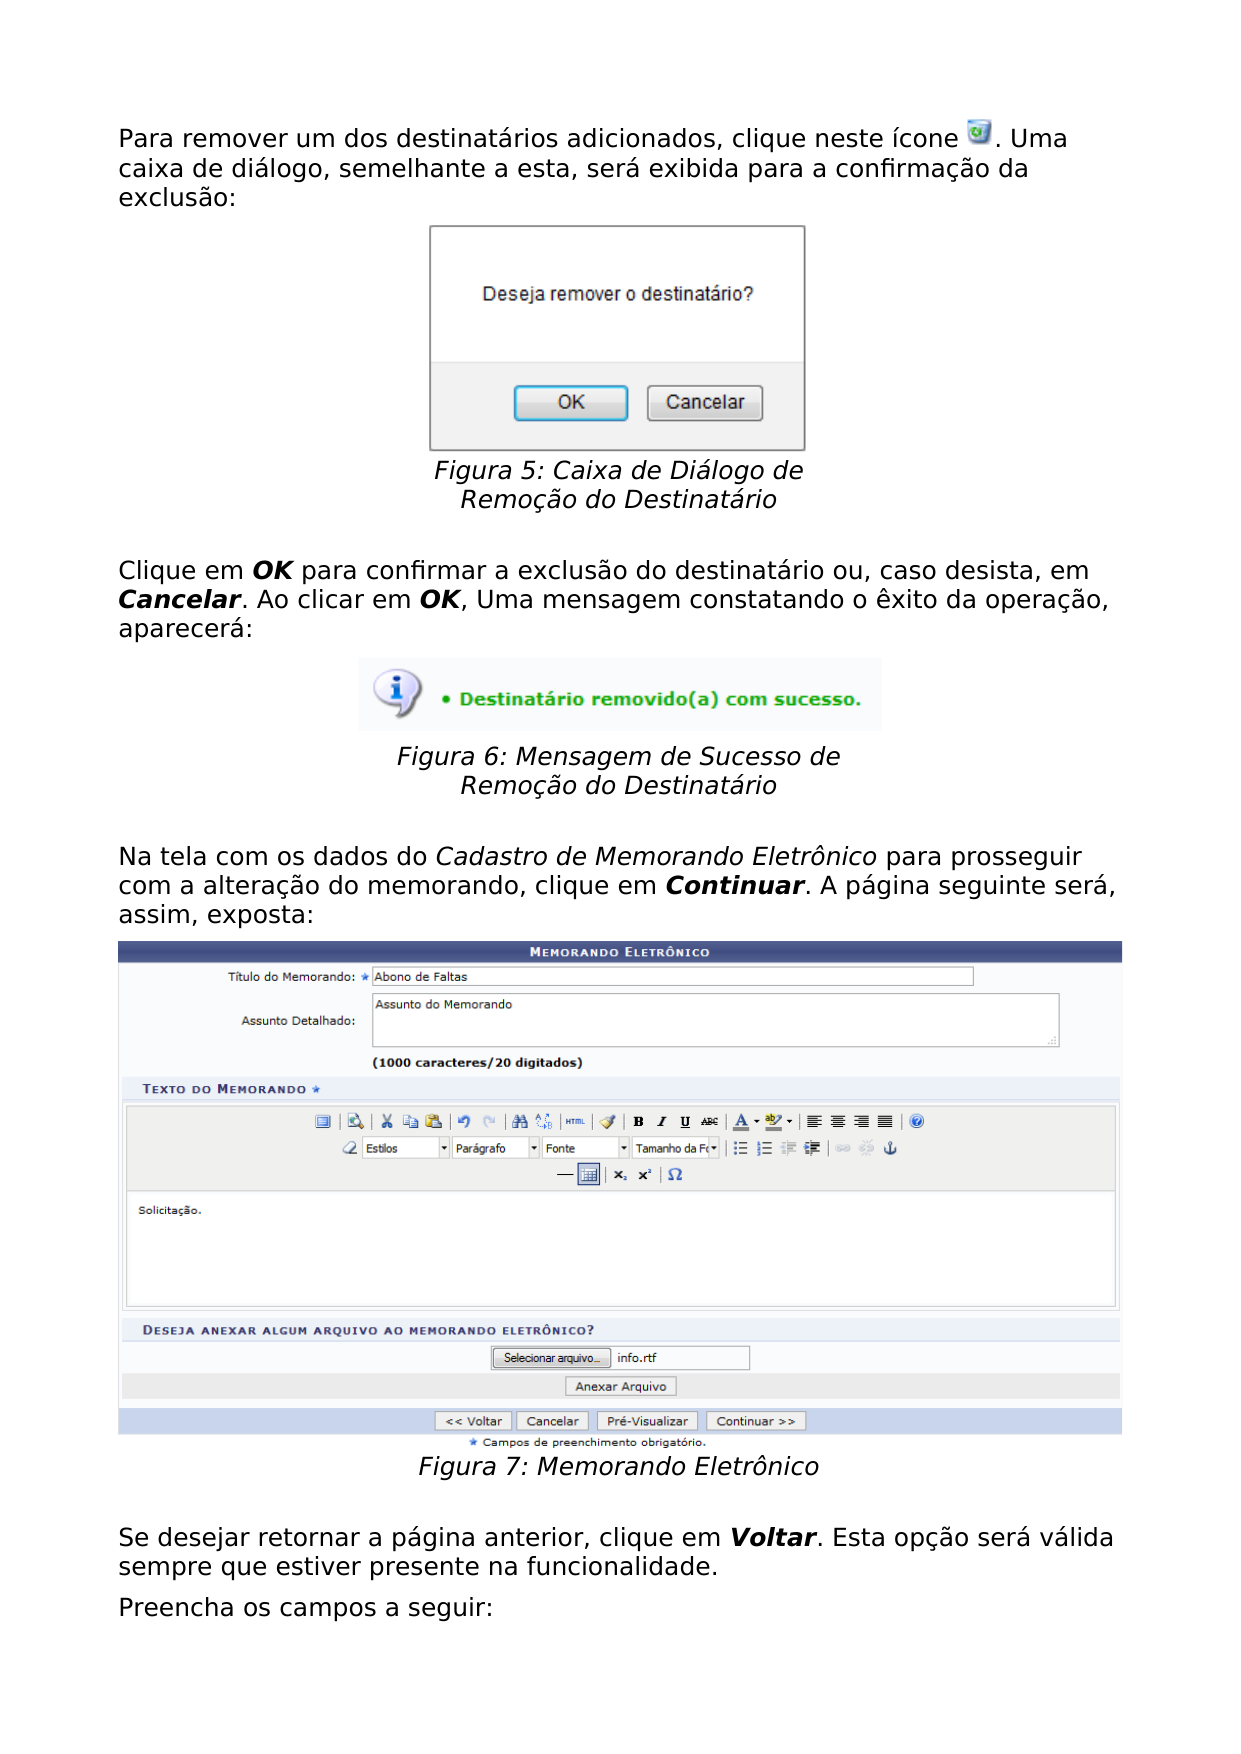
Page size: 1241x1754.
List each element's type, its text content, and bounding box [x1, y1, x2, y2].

text Figura 5: Caixa de Diálogo de Remoção do Destinatário [429, 456, 812, 514]
picture [428, 224, 812, 456]
text Figura 7: Memorando Eletrônico [118, 1452, 1122, 1481]
text Preencha os campos a seguir: [118, 1593, 1122, 1623]
text Na tela com os dados do Cadastro de Memorando Eletrônico para prosseguir com a alteração do memorando, clique em Continuar. A página seguinte será, assim, exposta: [118, 842, 1122, 929]
picture [358, 655, 882, 742]
picture [967, 118, 994, 148]
text Clique em OK para confirmar a exclusão do destinatário ou, caso desista, em Cancelar. Ao clicar em OK, Uma mensagem constatando o êxito da operação, aparecerá: [118, 556, 1122, 643]
text Figura 6: Mensagem de Sucesso de Remoção do Destinatário [358, 742, 882, 800]
text Para remover um dos destinatários adicionados, clique neste ícone . Uma caixa de diálogo, semelhante a esta, será exibida para a confirmação da exclusão: [118, 118, 1122, 212]
picture [118, 941, 1123, 1452]
text Se desejar retornar a página anterior, clique em Voltar. Esta opção será válida sempre que estiver presente na funcionalidade. [118, 1523, 1122, 1581]
